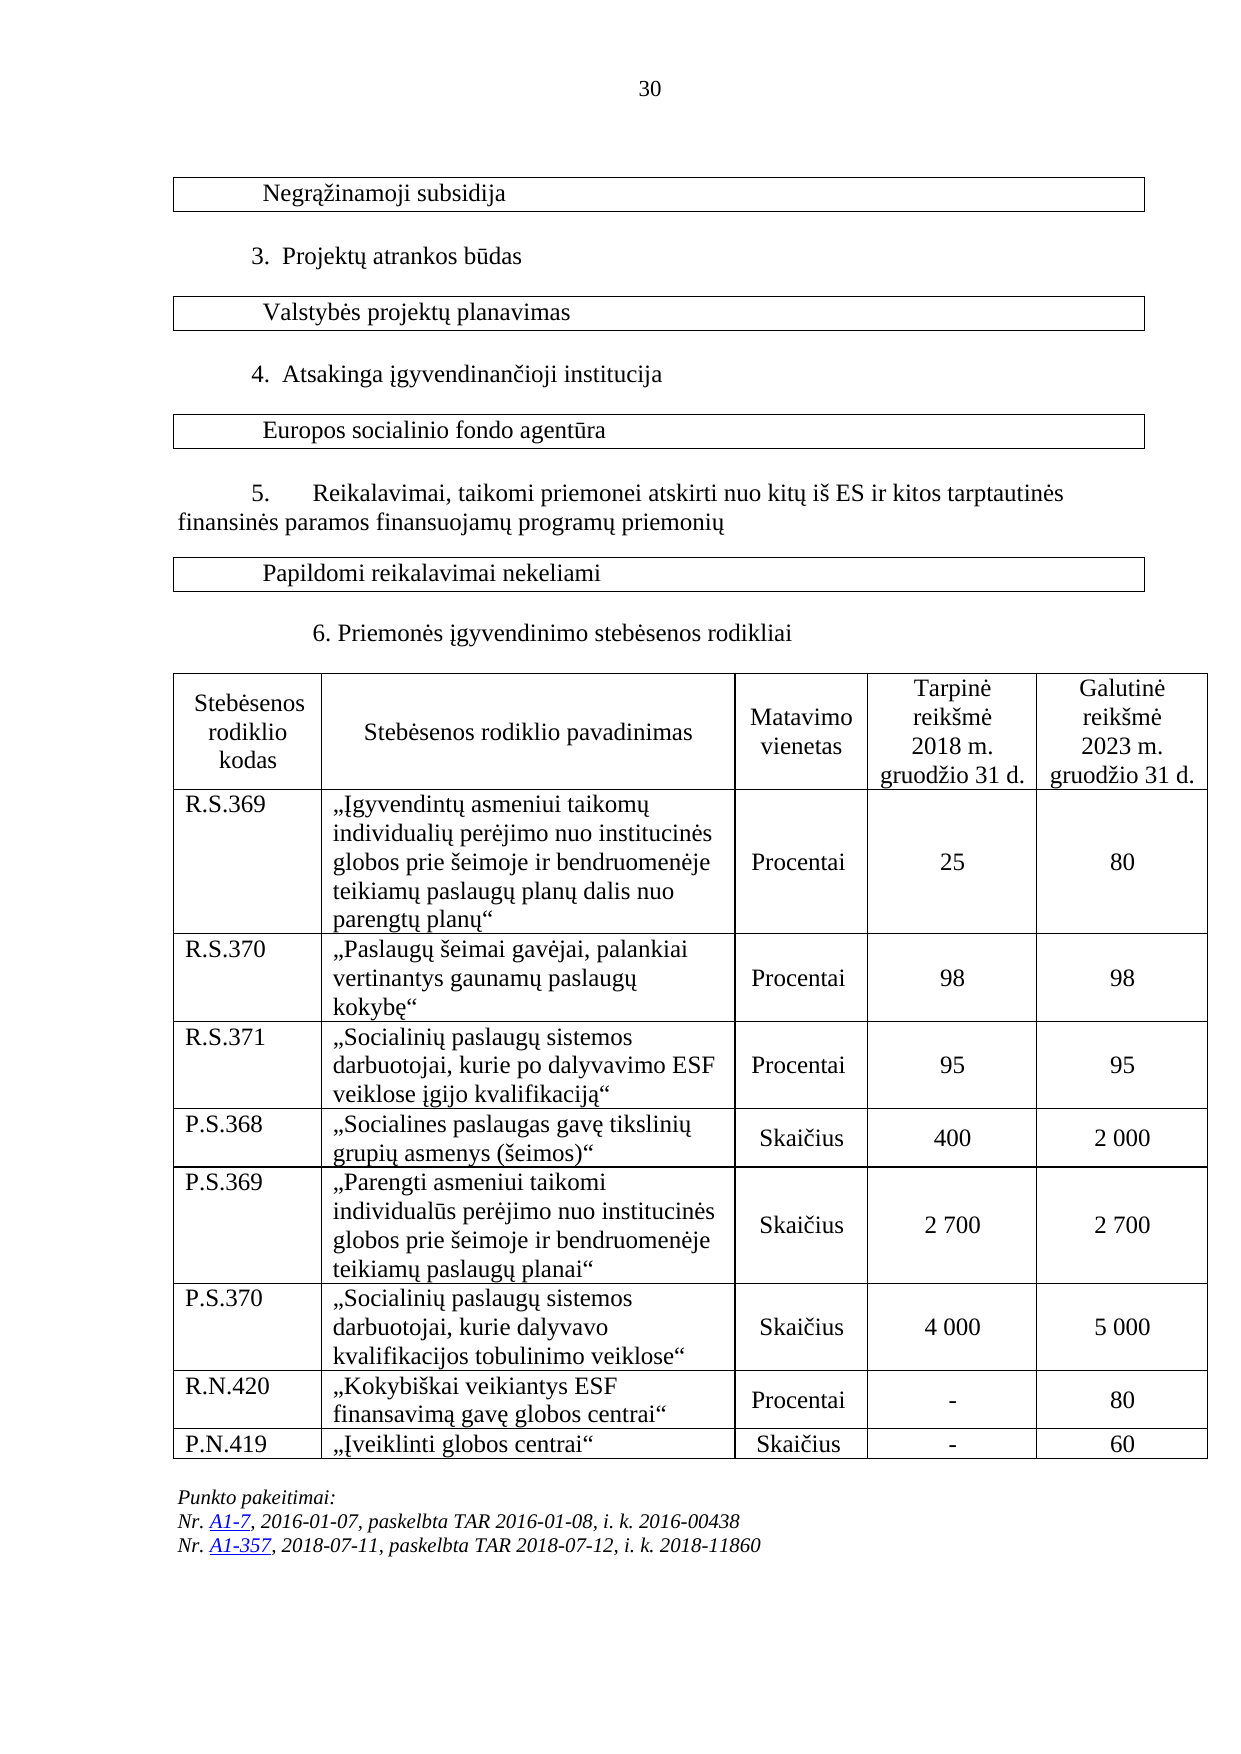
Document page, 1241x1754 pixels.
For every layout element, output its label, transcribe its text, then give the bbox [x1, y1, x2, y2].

table_cell „Socialinių paslaugų sistemos darbuotojai, kurie dalyvavo kvalifikacijos tobulinimo veiklose“ [322, 1284, 734, 1370]
table_cell „Įgyvendintų asmeniui taikomų individualių perėjimo nuo institucinės globos prie šeimoje ir bendruomenėje teikiamų paslaugų planų dalis nuo parengtų planų“ [322, 790, 734, 933]
text Nr. A1-357, 2018-07-11, paskelbta TAR 2018-07-12, i. k. 2018-11860 [177, 1533, 1122, 1557]
text 4. Atsakinga įgyvendinančioji institucija [251, 359, 1122, 388]
table_cell 5 000 [1037, 1284, 1207, 1370]
table_cell Procentai [736, 1022, 867, 1108]
text 6. Priemonės įgyvendinimo stebėsenos rodikliai [177, 621, 1122, 647]
table_header Stebėsenos rodiklio kodas [174, 674, 321, 788]
table_header Papildomi reikalavimai nekeliami [174, 558, 1144, 591]
table_cell 95 [1037, 1022, 1207, 1108]
table_cell R.S.369 [174, 790, 321, 933]
table_cell 400 [868, 1109, 1036, 1166]
table_cell R.S.371 [174, 1022, 321, 1108]
table_cell 98 [1037, 934, 1207, 1021]
table_cell „Socialines paslaugas gavę tikslinių grupių asmenys (šeimos)“ [322, 1109, 734, 1166]
table_cell Skaičius [736, 1284, 867, 1370]
table_cell P.S.369 [174, 1168, 321, 1282]
table_header Stebėsenos rodiklio pavadinimas [322, 674, 734, 788]
table_cell - [868, 1371, 1036, 1428]
table_header Matavimo vienetas [736, 674, 867, 788]
table_cell 25 [868, 790, 1036, 933]
table_cell 2 700 [1037, 1168, 1207, 1282]
table_cell 4 000 [868, 1284, 1036, 1370]
table_cell - [868, 1429, 1036, 1458]
table_cell 95 [868, 1022, 1036, 1108]
table_cell „Socialinių paslaugų sistemos darbuotojai, kurie po dalyvavimo ESF veiklose įgijo kvalifikaciją“ [322, 1022, 734, 1108]
table_cell 98 [868, 934, 1036, 1021]
table_header Valstybės projektų planavimas [174, 297, 1144, 330]
table_cell Skaičius [736, 1168, 867, 1282]
table_cell Skaičius [736, 1109, 867, 1166]
table_cell Procentai [736, 934, 867, 1021]
table_cell Procentai [736, 790, 867, 933]
table_cell 60 [1037, 1429, 1207, 1458]
table_cell R.N.420 [174, 1371, 321, 1428]
table_cell P.S.368 [174, 1109, 321, 1166]
text Nr. A1-7, 2016-01-07, paskelbta TAR 2016-01-08, i. k. 2016-00438 [177, 1509, 1122, 1533]
text 3. Projektų atrankos būdas [251, 241, 1122, 270]
table_header Negrąžinamoji subsidija [174, 178, 1144, 211]
table_cell 2 000 [1037, 1109, 1207, 1166]
table_header Europos socialinio fondo agentūra [174, 415, 1144, 448]
table_cell „Įveiklinti globos centrai“ [322, 1429, 734, 1458]
table_cell P.S.370 [174, 1284, 321, 1370]
table_header Galutinė reikšmė 2023 m. gruodžio 31 d. [1037, 674, 1207, 788]
table_cell 80 [1037, 790, 1207, 933]
table_cell Skaičius [736, 1429, 867, 1458]
text Punkto pakeitimai: [177, 1485, 1122, 1509]
table_cell „Parengti asmeniui taikomi individualūs perėjimo nuo institucinės globos prie šeimoje ir bendruomenėje teikiamų paslaugų planai“ [322, 1168, 734, 1282]
text 5. Reikalavimai, taikomi priemonei atskirti nuo kitų iš ES ir kitos tarptautinės finansinės paramos finansuojamų programų priemonių [177, 478, 1122, 535]
table_cell R.S.370 [174, 934, 321, 1021]
table_cell 2 700 [868, 1168, 1036, 1282]
table_cell 80 [1037, 1371, 1207, 1428]
table_header Tarpinė reikšmė 2018 m. gruodžio 31 d. [868, 674, 1036, 788]
table_cell „Paslaugų šeimai gavėjai, palankiai vertinantys gaunamų paslaugų kokybę“ [322, 934, 734, 1021]
table_cell „Kokybiškai veikiantys ESF finansavimą gavę globos centrai“ [322, 1371, 734, 1428]
table_cell Procentai [736, 1371, 867, 1428]
table_cell P.N.419 [174, 1429, 321, 1458]
